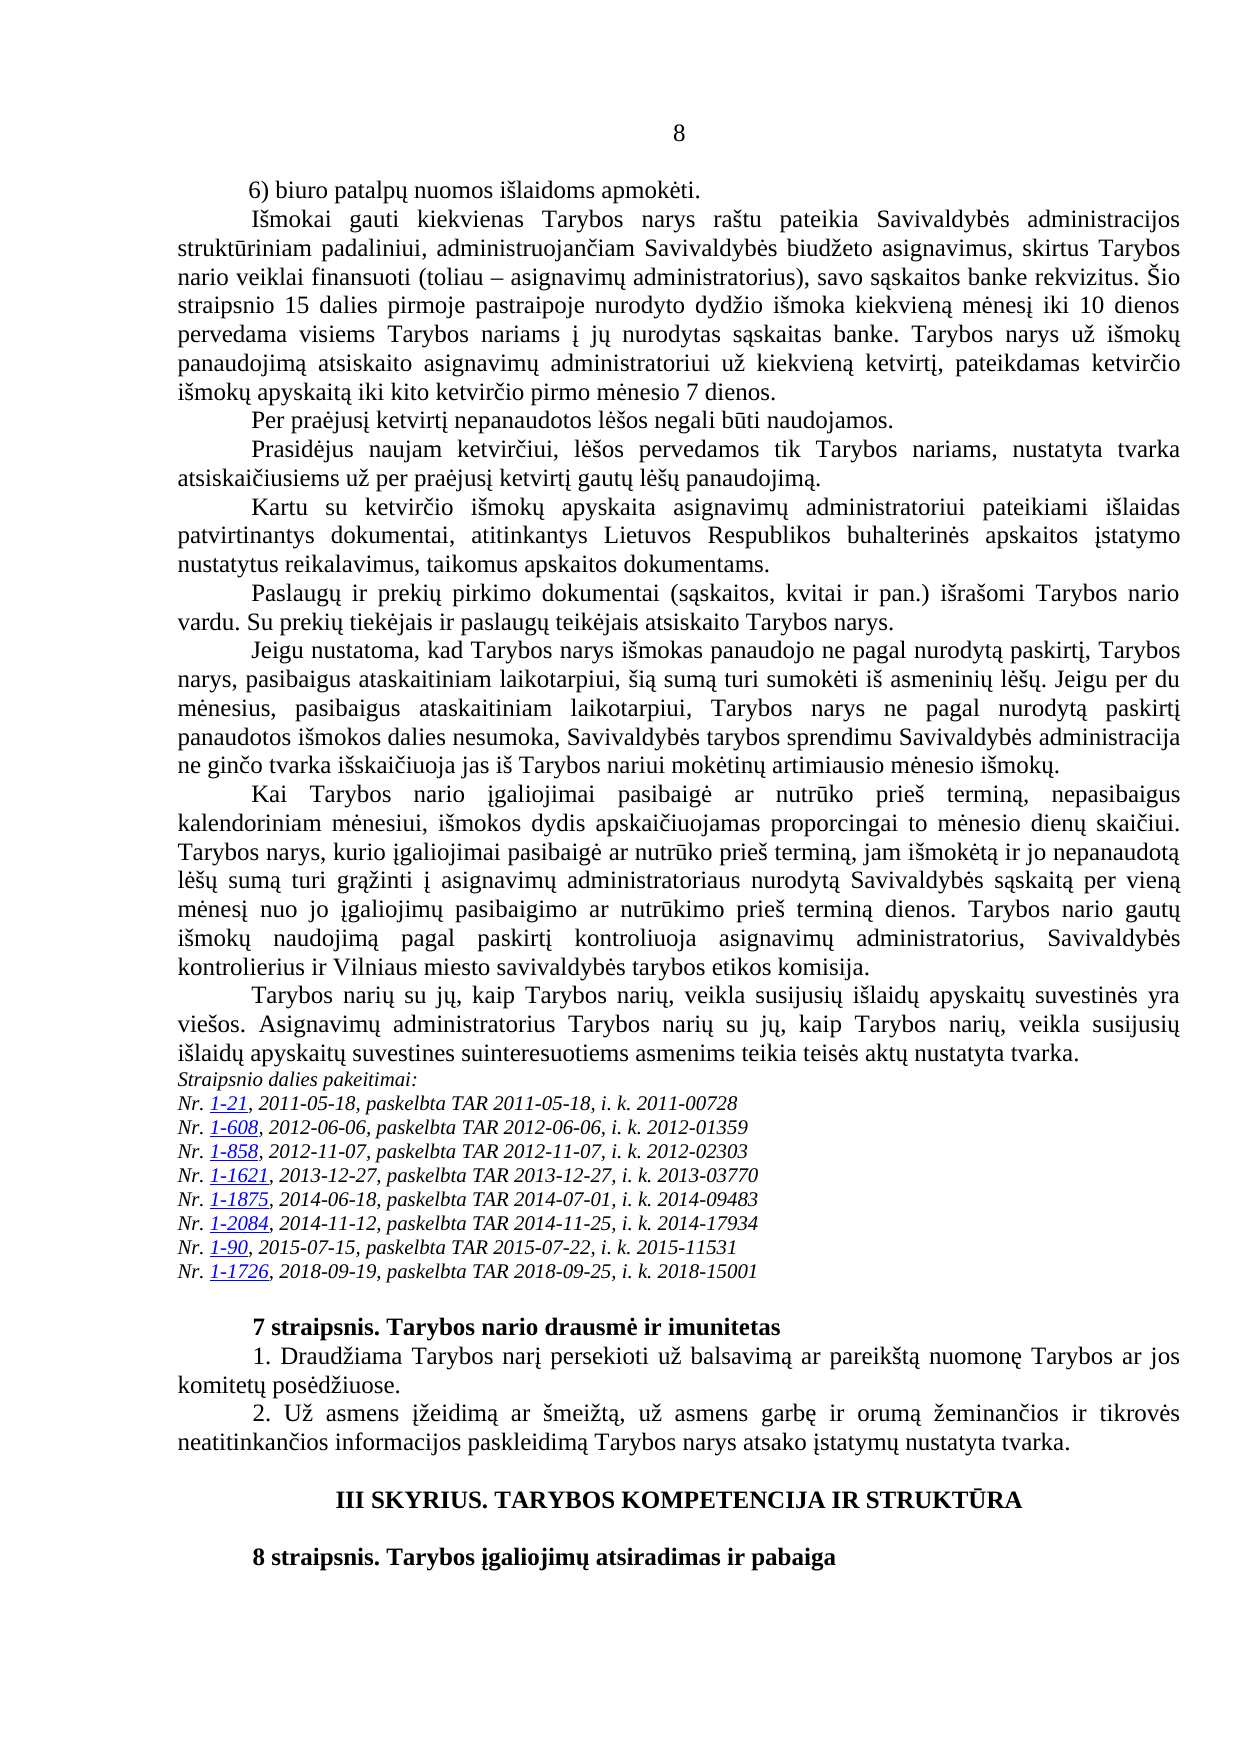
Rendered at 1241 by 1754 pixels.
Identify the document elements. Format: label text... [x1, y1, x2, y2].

text 7 straipsnis. Tarybos nario drausmė ir imunitetas [177, 1312, 1181, 1341]
text Nr. 1-2084, 2014-11-12, paskelbta TAR 2014-11-25, i. k. 2014-17934 [177, 1211, 1181, 1235]
text Išmokai gauti kiekvienas Tarybos narys raštu pateikia Savivaldybės administracijos struktūriniam padaliniui, administruojančiam Savivaldybės biudžeto asignavimus, skirtus Tarybos nario veiklai finansuoti (toliau – asignavimų administratorius), savo sąskaitos banke rekvizitus. Šio straipsnio 15 dalies pirmoje pastraipoje nurodyto dydžio išmoka kiekvieną mėnesį iki 10 dienos pervedama visiems Tarybos nariams į jų nurodytas sąskaitas banke. Tarybos narys už išmokų panaudojimą atsiskaito asignavimų administratoriui už kiekvieną ketvirtį, pateikdamas ketvirčio išmokų apyskaitą iki kito ketvirčio pirmo mėnesio 7 dienos. [177, 204, 1181, 406]
text Kai Tarybos nario įgaliojimai pasibaigė ar nutrūko prieš terminą, nepasibaigus kalendoriniam mėnesiui, išmokos dydis apskaičiuojamas proporcingai to mėnesio dienų skaičiui. Tarybos narys, kurio įgaliojimai pasibaigė ar nutrūko prieš terminą, jam išmokėtą ir jo nepanaudotą lėšų sumą turi grąžinti į asignavimų administratoriaus nurodytą Savivaldybės sąskaitą per vieną mėnesį nuo jo įgaliojimų pasibaigimo ar nutrūkimo prieš terminą dienos. Tarybos nario gautų išmokų naudojimą pagal paskirtį kontroliuoja asignavimų administratorius, Savivaldybės kontrolierius ir Vilniaus miesto savivaldybės tarybos etikos komisija. [177, 779, 1181, 981]
text Nr. 1-1726, 2018-09-19, paskelbta TAR 2018-09-25, i. k. 2018-15001 [177, 1259, 1181, 1283]
text Kartu su ketvirčio išmokų apyskaita asignavimų administratoriui pateikiami išlaidas patvirtinantys dokumentai, atitinkantys Lietuvos Respublikos buhalterinės apskaitos įstatymo nustatytus reikalavimus, taikomus apskaitos dokumentams. [177, 492, 1181, 578]
text 8 straipsnis. Tarybos įgaliojimų atsiradimas ir pabaiga [177, 1542, 1181, 1571]
text 1. Draudžiama Tarybos narį persekioti už balsavimą ar pareikštą nuomonę Tarybos ar jos komitetų posėdžiuose. [177, 1341, 1181, 1398]
text 6) biuro patalpų nuomos išlaidoms apmokėti. [177, 176, 1181, 204]
text 2. Už asmens įžeidimą ar šmeižtą, už asmens garbę ir orumą žeminančios ir tikrovės neatitinkančios informacijos paskleidimą Tarybos narys atsako įstatymų nustatyta tvarka. [177, 1398, 1181, 1456]
text III SKYRIUS. TARYBOS KOMPETENCIJA IR STRUKTŪRA [177, 1485, 1181, 1513]
text Prasidėjus naujam ketvirčiui, lėšos pervedamos tik Tarybos nariams, nustatyta tvarka atsiskaičiusiems už per praėjusį ketvirtį gautų lėšų panaudojimą. [177, 434, 1181, 492]
text Straipsnio dalies pakeitimai: [177, 1067, 1181, 1091]
text Nr. 1-858, 2012-11-07, paskelbta TAR 2012-11-07, i. k. 2012-02303 [177, 1139, 1181, 1163]
text Nr. 1-90, 2015-07-15, paskelbta TAR 2015-07-22, i. k. 2015-11531 [177, 1235, 1181, 1259]
text Nr. 1-21, 2011-05-18, paskelbta TAR 2011-05-18, i. k. 2011-00728 [177, 1091, 1181, 1115]
text Paslaugų ir prekių pirkimo dokumentai (sąskaitos, kvitai ir pan.) išrašomi Tarybos nario vardu. Su prekių tiekėjais ir paslaugų teikėjais atsiskaito Tarybos narys. [177, 578, 1181, 636]
text Nr. 1-1875, 2014-06-18, paskelbta TAR 2014-07-01, i. k. 2014-09483 [177, 1187, 1181, 1211]
text Per praėjusį ketvirtį nepanaudotos lėšos negali būti naudojamos. [251, 406, 1181, 434]
text Nr. 1-608, 2012-06-06, paskelbta TAR 2012-06-06, i. k. 2012-01359 [177, 1115, 1181, 1139]
text Jeigu nustatoma, kad Tarybos narys išmokas panaudojo ne pagal nurodytą paskirtį, Tarybos narys, pasibaigus ataskaitiniam laikotarpiui, šią sumą turi sumokėti iš asmeninių lėšų. Jeigu per du mėnesius, pasibaigus ataskaitiniam laikotarpiui, Tarybos narys ne pagal nurodytą paskirtį panaudotos išmokos dalies nesumoka, Savivaldybės tarybos sprendimu Savivaldybės administracija ne ginčo tvarka išskaičiuoja jas iš Tarybos nariui mokėtinų artimiausio mėnesio išmokų. [177, 636, 1181, 779]
text Nr. 1-1621, 2013-12-27, paskelbta TAR 2013-12-27, i. k. 2013-03770 [177, 1163, 1181, 1187]
text Tarybos narių su jų, kaip Tarybos narių, veikla susijusių išlaidų apyskaitų suvestinės yra viešos. Asignavimų administratorius Tarybos narių su jų, kaip Tarybos narių, veikla susijusių išlaidų apyskaitų suvestines suinteresuotiems asmenims teikia teisės aktų nustatyta tvarka. [177, 981, 1181, 1067]
